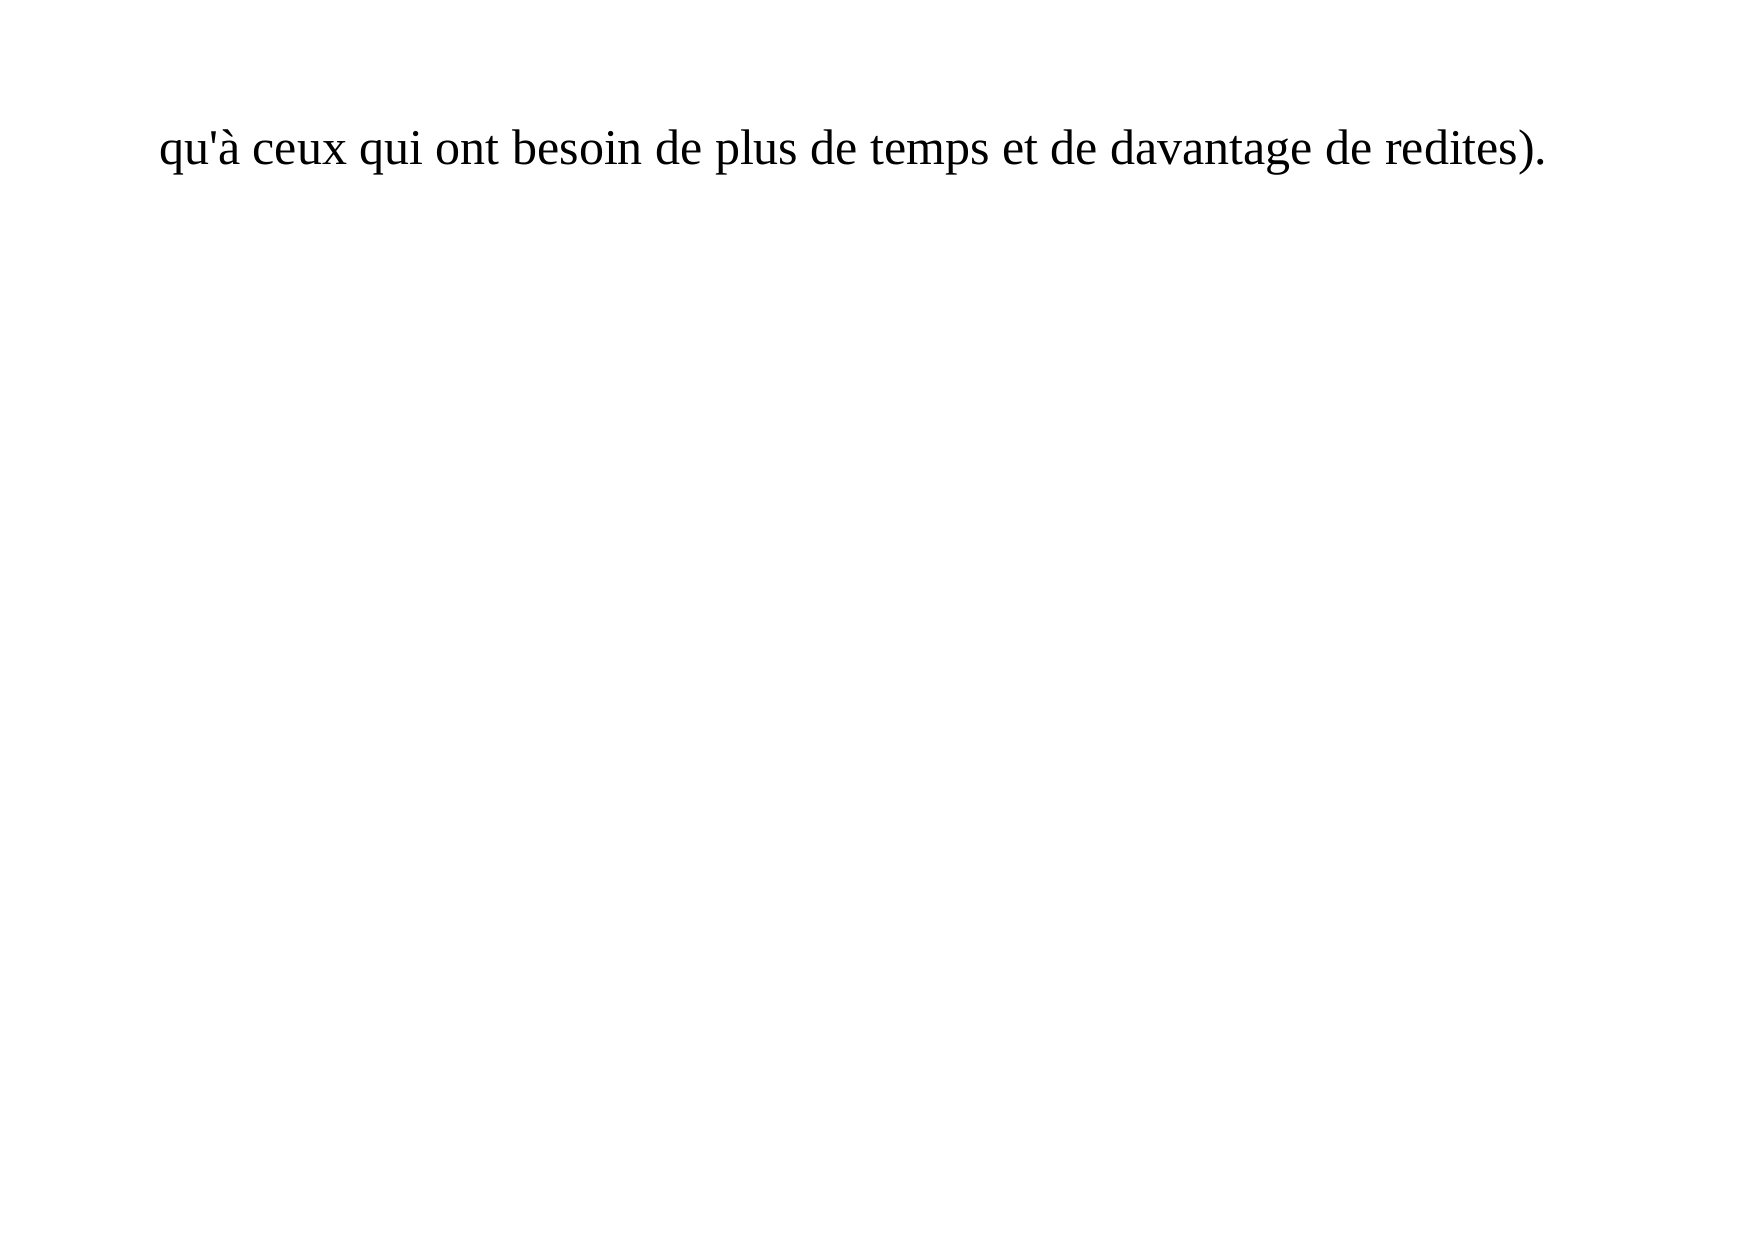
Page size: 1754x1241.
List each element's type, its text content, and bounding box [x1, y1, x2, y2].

list qu'à ceux qui ont besoin de plus de temps et de davantage de redites). [121, 118, 1683, 176]
